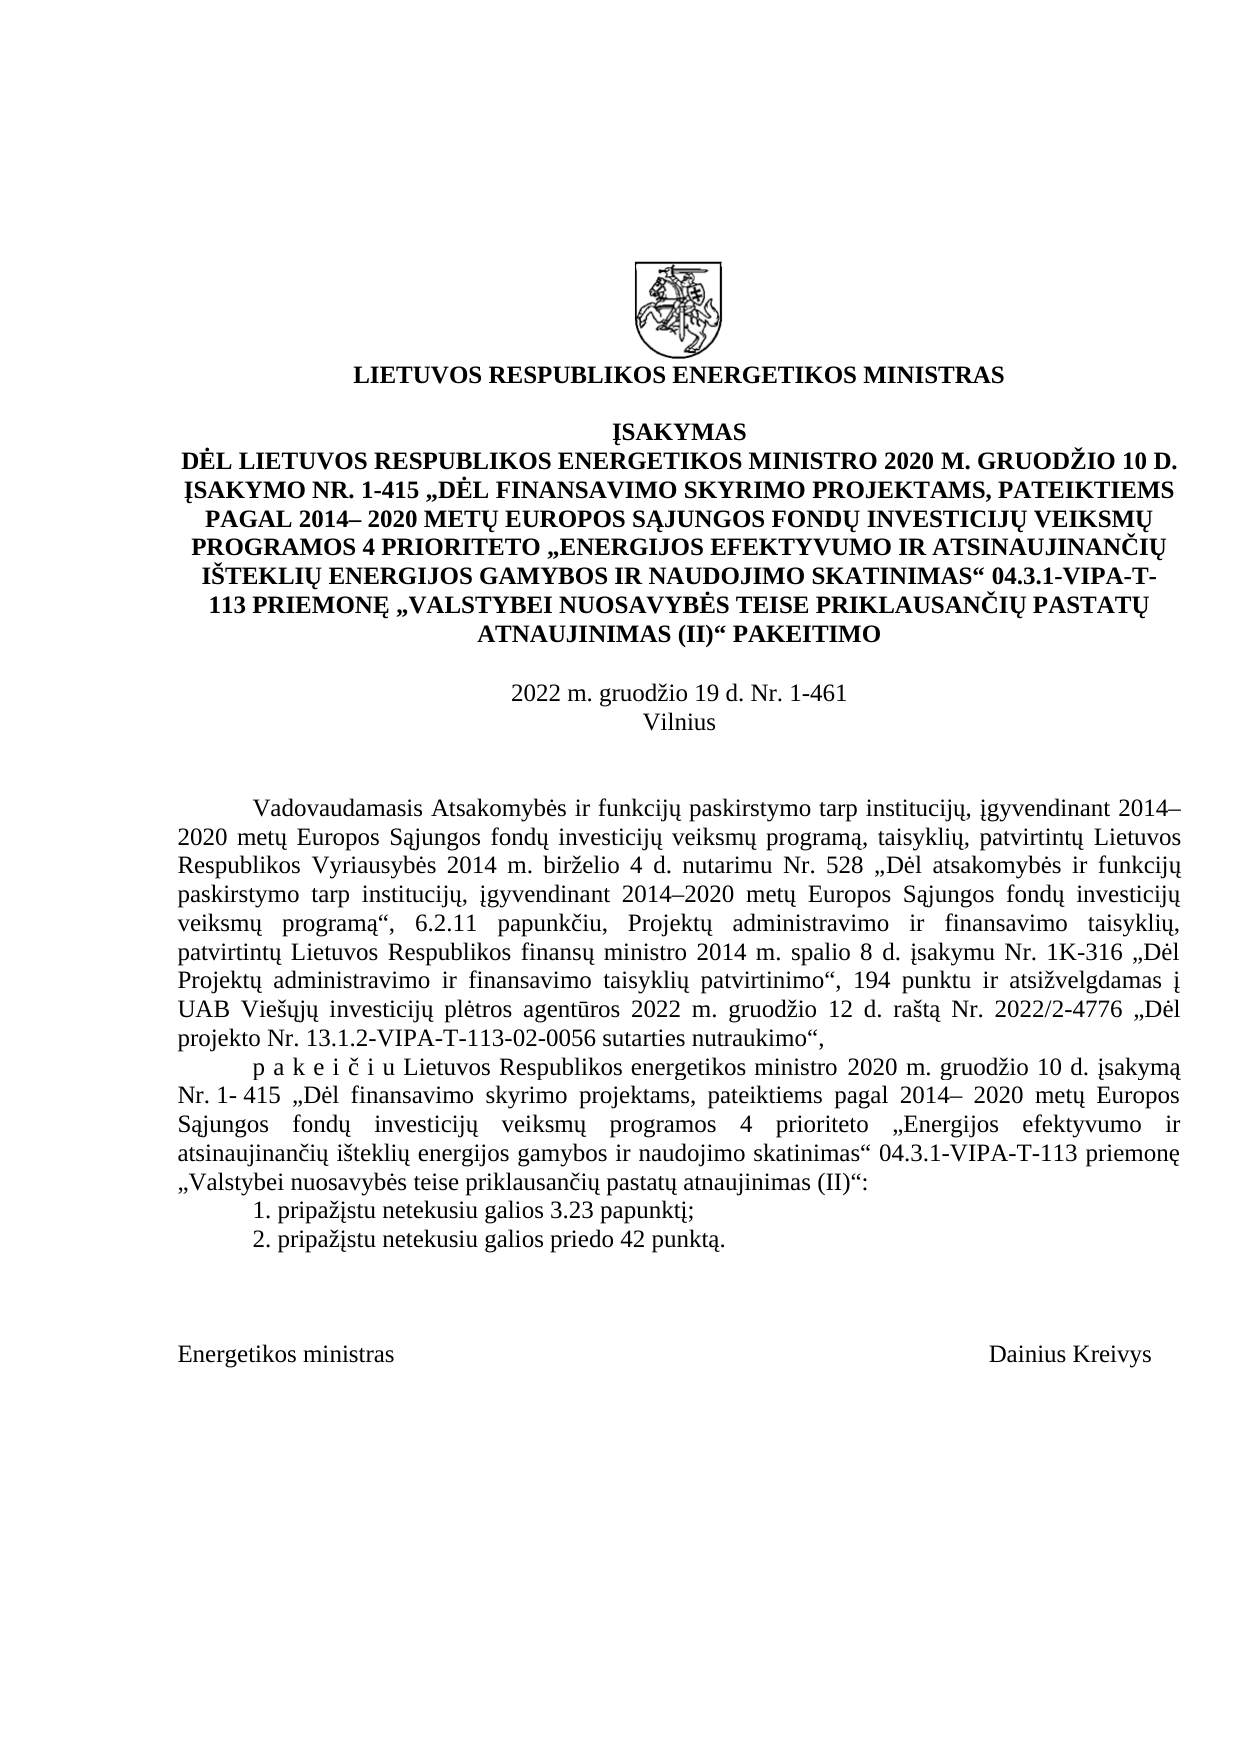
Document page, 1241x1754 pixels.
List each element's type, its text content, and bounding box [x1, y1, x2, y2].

text DĖL lIETUVOS RESPUBLIKOS energetikos MINISTRo 2020 m. gruodžio 10 d. įsakymo nr. 1-415 „DĖL FINANSAVIMO SKYRIMO PROJEKTAMS, PATEIKTIEMS PAGAL 2014– 2020 METŲ EUROPOS SĄJUNGOS FONDŲ INVESTICIJŲ VEIKSMŲ PROGRAMOS 4 PRIORITETO „ENERGIJOS EFEKTYVUMO IR ATSINAUJINANČIŲ IŠTEKLIŲ ENERGIJOS GAMYBOS IR NAUDOJIMO SKATINIMAS“ 04.3.1-VIPA-T-113 PRIEMONĘ „VALSTYBEI NUOSAVYBĖS TEISE PRIKLAUSANČIŲ PASTATŲ ATNAUJINIMAS (II)“ PAKEITIMO [177, 446, 1181, 647]
text 2. pripažįstu netekusiu galios priedo 42 punktą. [252, 1224, 1181, 1253]
text p a k e i č i u Lietuvos Respublikos energetikos ministro 2020 m. gruodžio 10 d. įsakymą Nr. 1- 415 „Dėl finansavimo skyrimo projektams, pateiktiems pagal 2014– 2020 metų Europos Sąjungos fondų investicijų veiksmų programos 4 prioriteto „Energijos efektyvumo ir atsinaujinančių išteklių energijos gamybos ir naudojimo skatinimas“ 04.3.1-VIPA-T-113 priemonę „Valstybei nuosavybės teise priklausančių pastatų atnaujinimas (II)“: [177, 1052, 1181, 1195]
text 2022 m. gruodžio 19 d. Nr. 1-461 [177, 678, 1181, 707]
text ĮSAKYMAS [177, 417, 1181, 446]
text Energetikos ministras Dainius Kreivys [177, 1339, 1181, 1368]
text Vadovaudamasis Atsakomybės ir funkcijų paskirstymo tarp institucijų, įgyvendinant 2014–2020 metų Europos Sąjungos fondų investicijų veiksmų programą, taisyklių, patvirtintų Lietuvos Respublikos Vyriausybės 2014 m. birželio 4 d. nutarimu Nr. 528 „Dėl atsakomybės ir funkcijų paskirstymo tarp institucijų, įgyvendinant 2014–2020 metų Europos Sąjungos fondų investicijų veiksmų programą“, 6.2.11 papunkčiu, Projektų administravimo ir finansavimo taisyklių, patvirtintų Lietuvos Respublikos finansų ministro 2014 m. spalio 8 d. įsakymu Nr. 1K-316 „Dėl Projektų administravimo ir finansavimo taisyklių patvirtinimo“, 194 punktu ir atsižvelgdamas į UAB Viešųjų investicijų plėtros agentūros 2022 m. gruodžio 12 d. raštą Nr. 2022/2-4776 „Dėl projekto Nr. 13.1.2-VIPA-T-113-02-0056 sutarties nutraukimo“, [177, 793, 1181, 1052]
text Vilnius [177, 707, 1181, 735]
text lIETUVOS RESPUBLIKOS energetikos MINISTRAS [177, 360, 1181, 389]
text 1. pripažįstu netekusiu galios 3.23 papunktį; [252, 1195, 1181, 1224]
